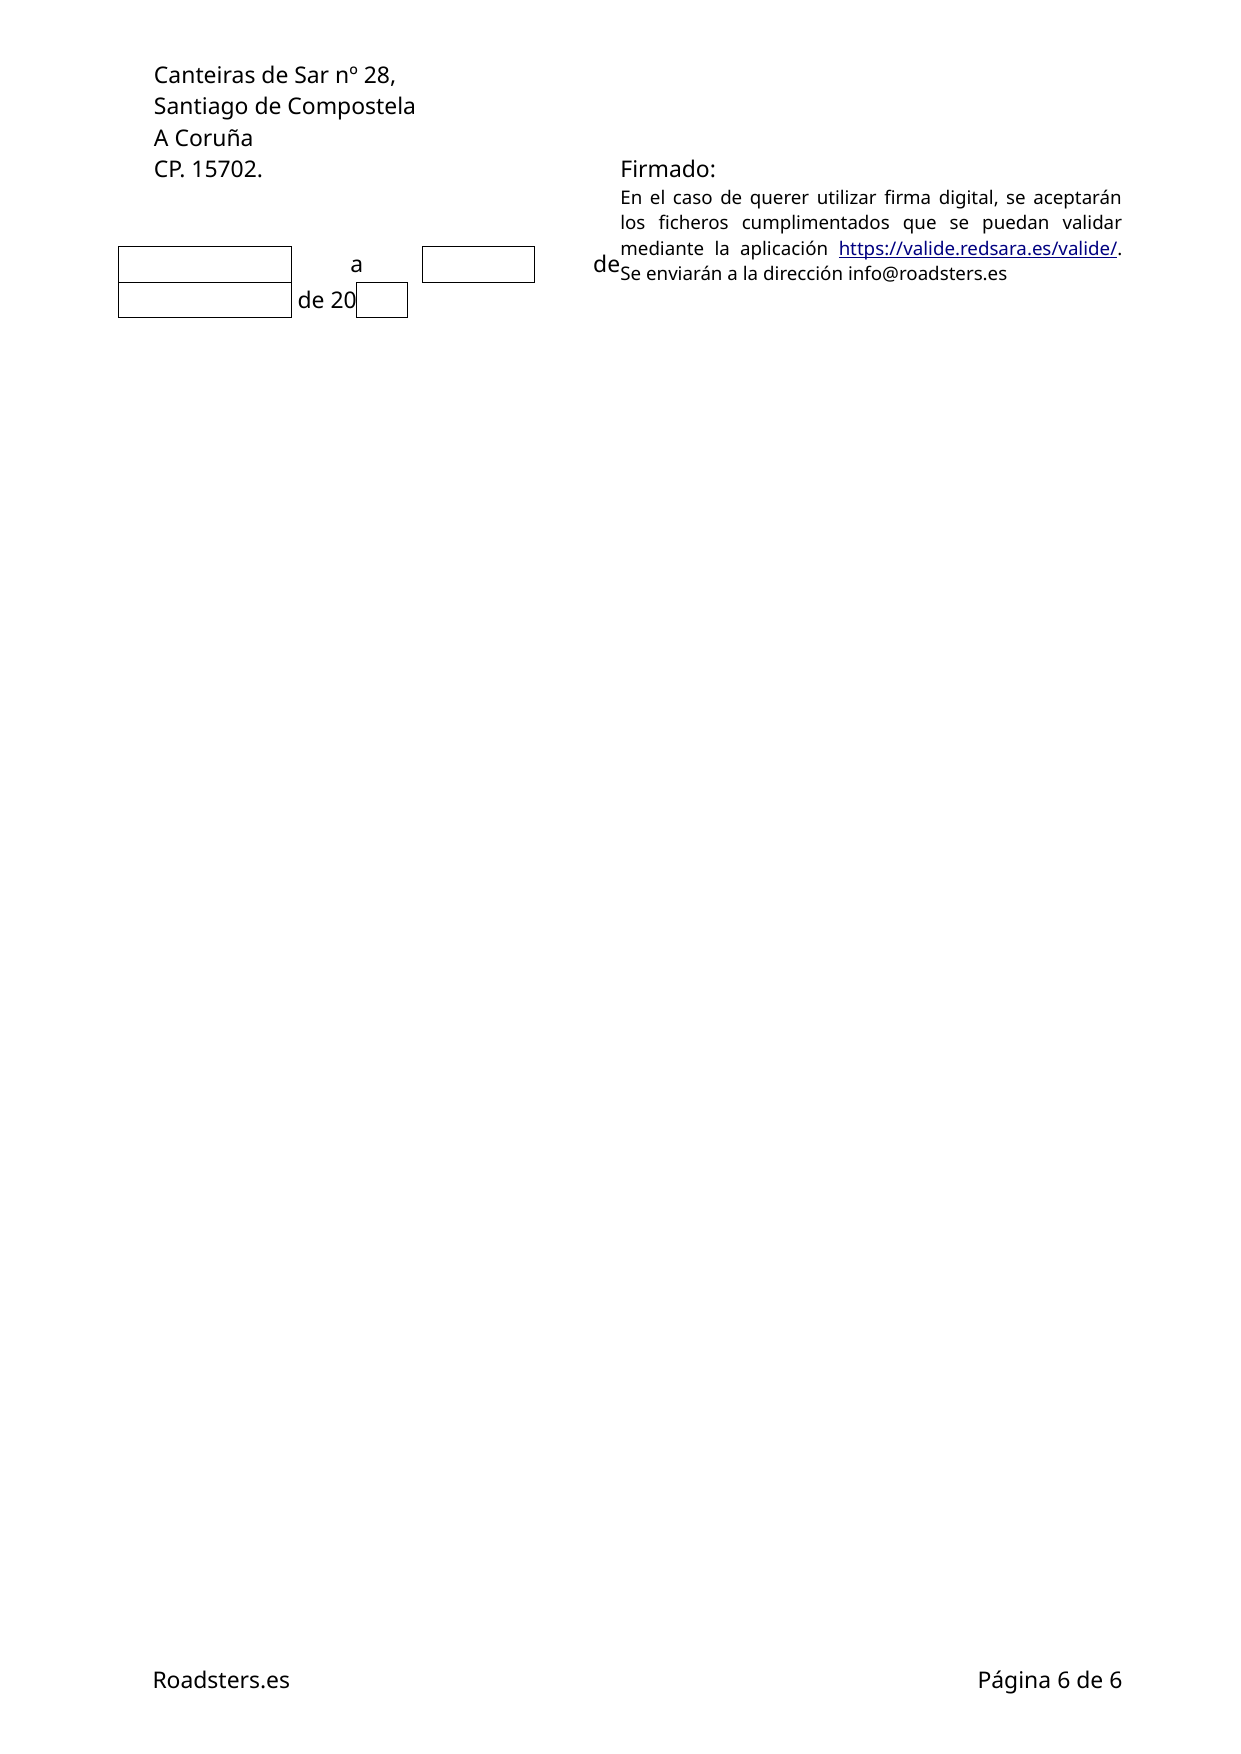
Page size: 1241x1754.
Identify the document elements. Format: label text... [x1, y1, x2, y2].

text CP. 15702. [118, 153, 620, 184]
text Santiago de Compostela [118, 90, 620, 122]
text En el caso de querer utilizar firma digital, se aceptarán los ficheros cumplimentados que se puedan validar mediante la aplicación https://valide.redsara.es/valide/. Se enviarán a la dirección info@roadsters.es [620, 184, 1122, 286]
text Firmado: [620, 153, 1122, 184]
text A Coruña [118, 122, 620, 153]
text Canteiras de Sar nº 28, [118, 59, 620, 90]
text a de de 20 [292, 247, 620, 317]
